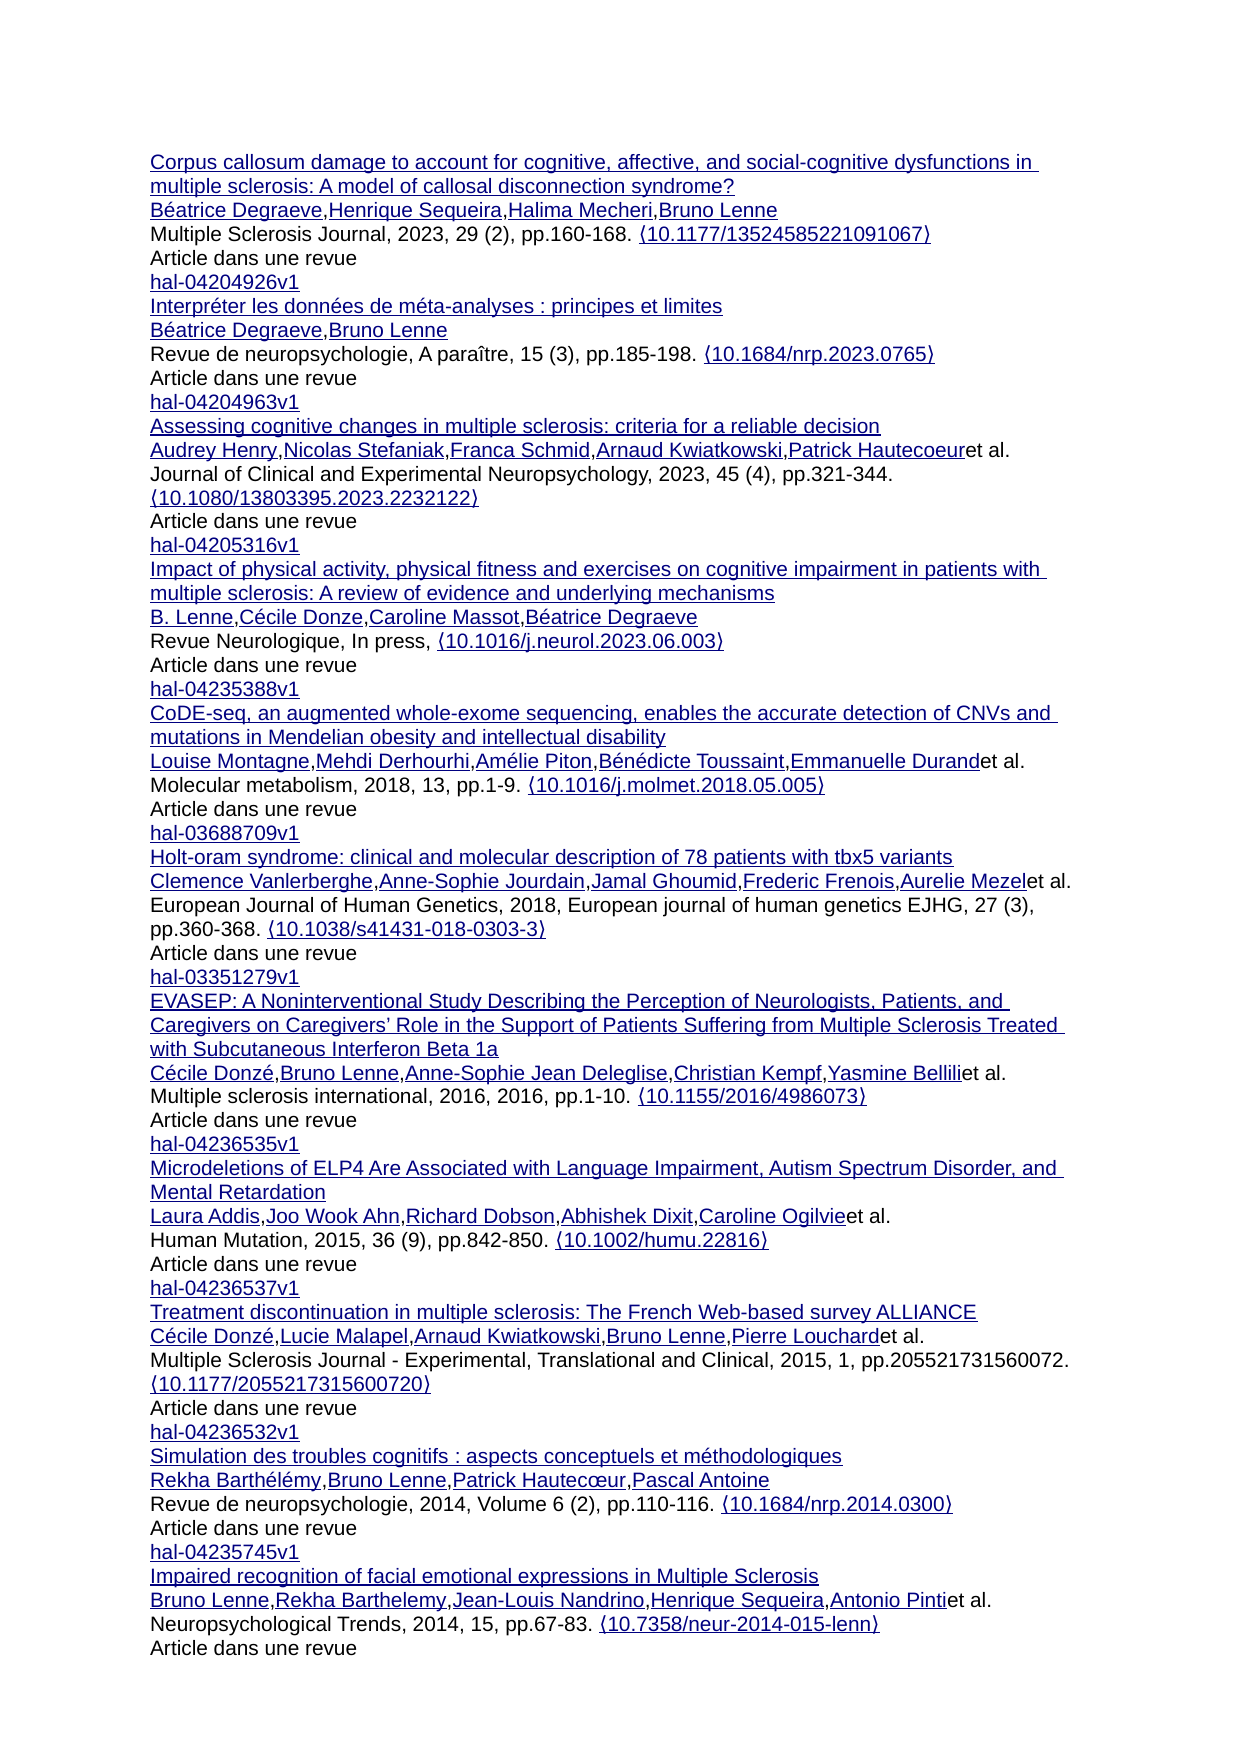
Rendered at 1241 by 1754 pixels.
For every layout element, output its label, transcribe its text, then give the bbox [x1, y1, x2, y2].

table_cell Interpréter les données de méta-analyses : principes et limites Béatrice Degraeve,Bruno Lenne Revue de neuropsychologie, A paraître, 15 (3), pp.185-198. ⟨10.1684/nrp.2023.0765⟩ Article dans une revue hal-04204963v1 [150, 294, 1090, 413]
table_cell Assessing cognitive changes in multiple sclerosis: criteria for a reliable decision Audrey Henry,Nicolas Stefaniak,Franca Schmid,Arnaud Kwiatkowski,Patrick Hautecoeuret al. Journal of Clinical and Experimental Neuropsychology, 2023, 45 (4), pp.321-344. ⟨10.1080/13803395.2023.2232122⟩ Article dans une revue hal-04205316v1 [150, 414, 1090, 557]
table_cell CoDE-seq, an augmented whole-exome sequencing, enables the accurate detection of CNVs and mutations in Mendelian obesity and intellectual disability Louise Montagne,Mehdi Derhourhi,Amélie Piton,Bénédicte Toussaint,Emmanuelle Durandet al. Molecular metabolism, 2018, 13, pp.1-9. ⟨10.1016/j.molmet.2018.05.005⟩ Article dans une revue hal-03688709v1 [150, 701, 1090, 845]
table_cell Treatment discontinuation in multiple sclerosis: The French Web-based survey ALLIANCE Cécile Donzé,Lucie Malapel,Arnaud Kwiatkowski,Bruno Lenne,Pierre Louchardet al. Multiple Sclerosis Journal - Experimental, Translational and Clinical, 2015, 1, pp.205521731560072. ⟨10.1177/2055217315600720⟩ Article dans une revue hal-04236532v1 [150, 1300, 1090, 1444]
table_cell Simulation des troubles cognitifs : aspects conceptuels et méthodologiques Rekha Barthélémy,Bruno Lenne,Patrick Hautecœur,Pascal Antoine Revue de neuropsychologie, 2014, Volume 6 (2), pp.110-116. ⟨10.1684/nrp.2014.0300⟩ Article dans une revue hal-04235745v1 [150, 1444, 1090, 1563]
table_cell Microdeletions of ELP4 Are Associated with Language Impairment, Autism Spectrum Disorder, and Mental Retardation Laura Addis,Joo Wook Ahn,Richard Dobson,Abhishek Dixit,Caroline Ogilvieet al. Human Mutation, 2015, 36 (9), pp.842-850. ⟨10.1002/humu.22816⟩ Article dans une revue hal-04236537v1 [150, 1156, 1090, 1300]
table_cell Impact of physical activity, physical fitness and exercises on cognitive impairment in patients with multiple sclerosis: A review of evidence and underlying mechanisms B. Lenne,Cécile Donze,Caroline Massot,Béatrice Degraeve Revue Neurologique, In press, ⟨10.1016/j.neurol.2023.06.003⟩ Article dans une revue hal-04235388v1 [150, 557, 1090, 701]
table_cell EVASEP: A Noninterventional Study Describing the Perception of Neurologists, Patients, and Caregivers on Caregivers’ Role in the Support of Patients Suffering from Multiple Sclerosis Treated with Subcutaneous Interferon Beta 1a Cécile Donzé,Bruno Lenne,Anne-Sophie Jean Deleglise,Christian Kempf,Yasmine Belliliet al. Multiple sclerosis international, 2016, 2016, pp.1-10. ⟨10.1155/2016/4986073⟩ Article dans une revue hal-04236535v1 [150, 989, 1090, 1156]
table_cell Holt-oram syndrome: clinical and molecular description of 78 patients with tbx5 variants Clemence Vanlerberghe,Anne-Sophie Jourdain,Jamal Ghoumid,Frederic Frenois,Aurelie Mezelet al. European Journal of Human Genetics, 2018, European journal of human genetics EJHG, 27 (3), pp.360-368. ⟨10.1038/s41431-018-0303-3⟩ Article dans une revue hal-03351279v1 [150, 845, 1090, 988]
table_cell Corpus callosum damage to account for cognitive, affective, and social-cognitive dysfunctions in multiple sclerosis: A model of callosal disconnection syndrome? Béatrice Degraeve,Henrique Sequeira,Halima Mecheri,Bruno Lenne Multiple Sclerosis Journal, 2023, 29 (2), pp.160-168. ⟨10.1177/13524585221091067⟩ Article dans une revue hal-04204926v1 [150, 150, 1090, 294]
table_cell Impaired recognition of facial emotional expressions in Multiple Sclerosis Bruno Lenne,Rekha Barthelemy,Jean-Louis Nandrino,Henrique Sequeira,Antonio Pintiet al. Neuropsychological Trends, 2014, 15, pp.67-83. ⟨10.7358/neur-2014-015-lenn⟩ Article dans une revue [150, 1564, 1090, 1659]
